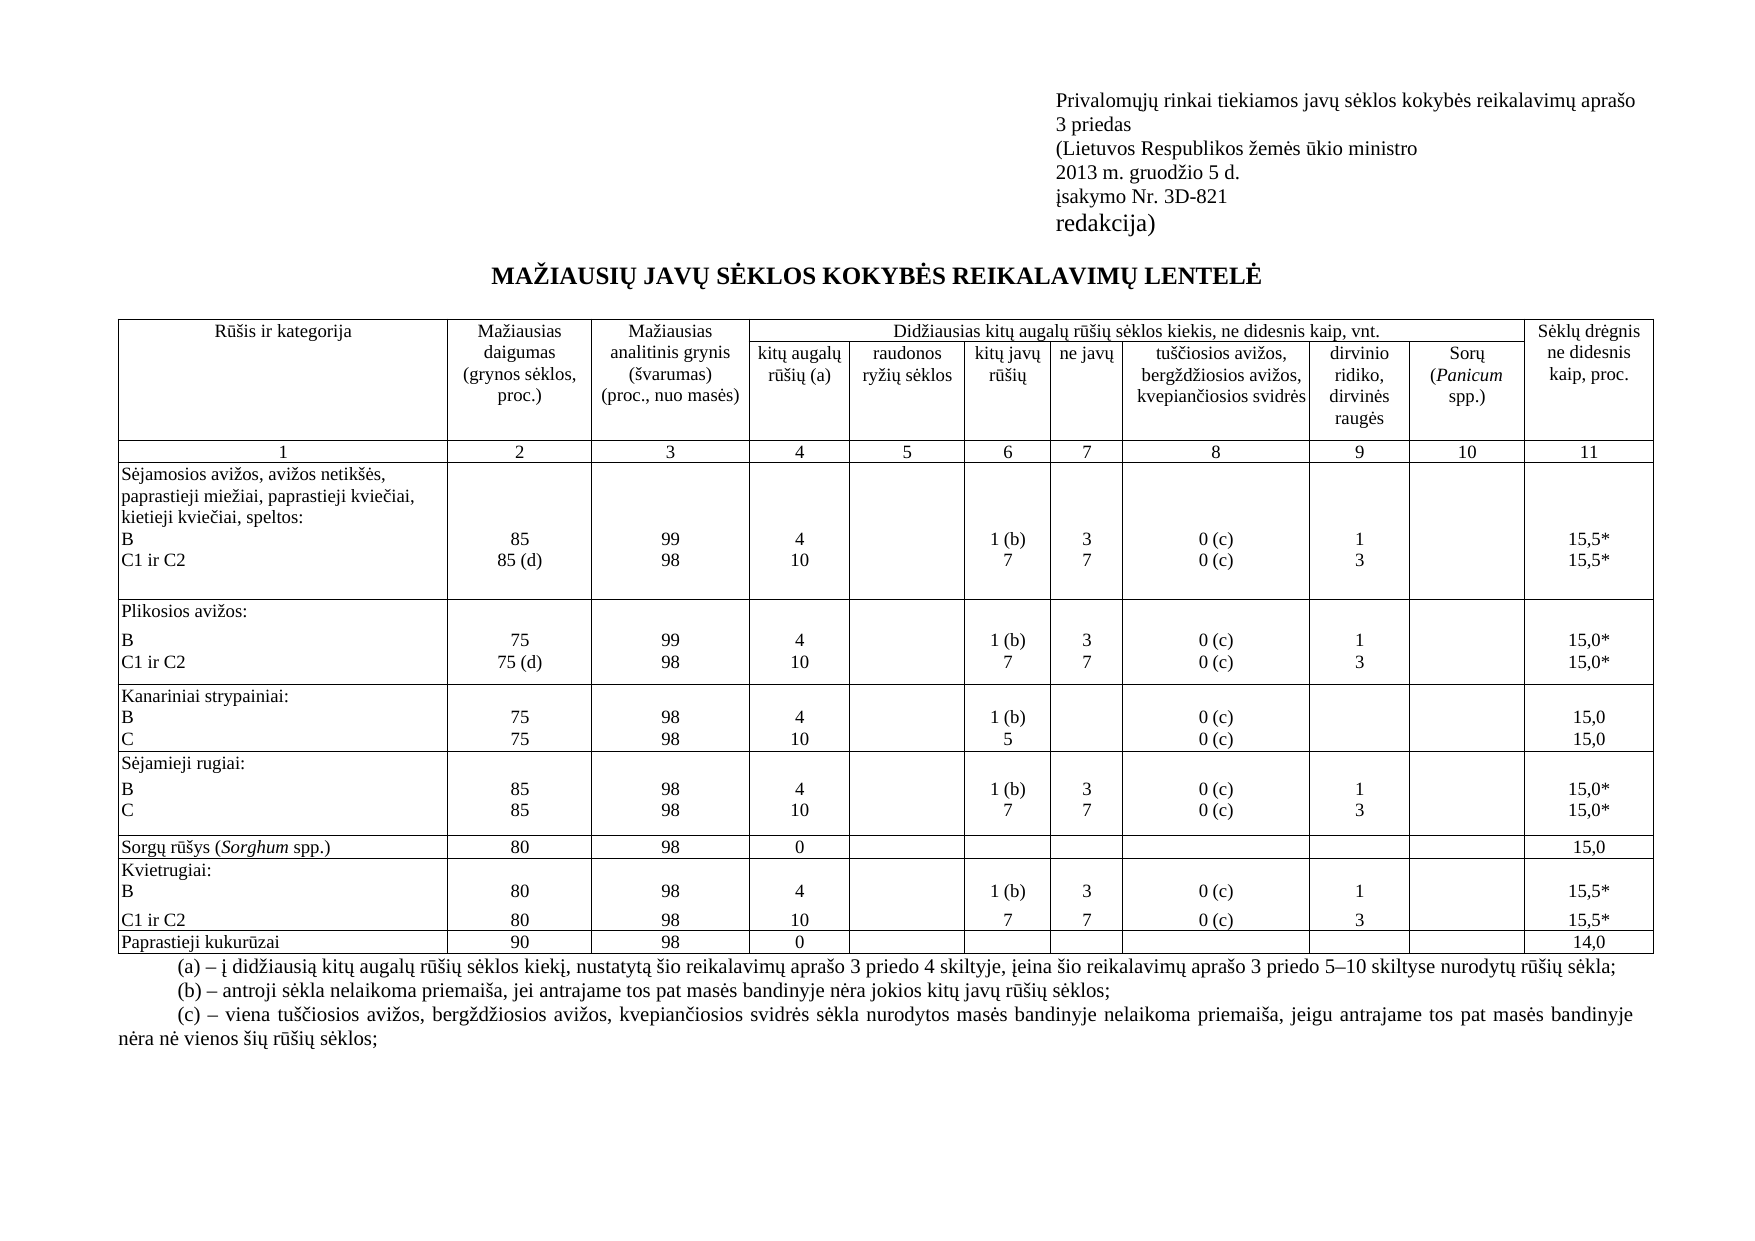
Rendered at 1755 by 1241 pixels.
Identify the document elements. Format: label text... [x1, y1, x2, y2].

table_header Mažiausias daigumas (grynos sėklos, proc.) [448, 320, 591, 439]
table_cell 0 (c) [1123, 706, 1309, 728]
table_cell 1 (b) [965, 706, 1050, 728]
table_cell [850, 685, 964, 706]
table_cell 4 [750, 706, 849, 728]
table_cell [592, 463, 749, 528]
table_cell [965, 836, 1050, 858]
table_cell C1 ir C2 [119, 909, 447, 930]
table_cell 7 [1051, 549, 1122, 599]
table_cell [1051, 836, 1122, 858]
table_cell 15,0* [1525, 799, 1653, 835]
table_cell 1 [1310, 778, 1409, 799]
table_cell [850, 629, 964, 651]
table_cell [850, 728, 964, 751]
table_cell B [119, 778, 447, 799]
table_cell [1123, 931, 1309, 953]
table_cell [1410, 752, 1524, 778]
table_cell B [119, 629, 447, 651]
table_cell 7 [1051, 441, 1122, 462]
table_cell 1 [1310, 629, 1409, 651]
table_cell 4 [750, 778, 849, 799]
table_cell 0 (c) [1123, 728, 1309, 751]
table_cell 85 [448, 799, 591, 835]
table_cell [1525, 463, 1653, 528]
table_cell [1051, 931, 1122, 953]
table_cell 0 (c) [1123, 528, 1309, 549]
table_cell 14,0 [1525, 931, 1653, 953]
table_cell [1410, 931, 1524, 953]
table_cell [448, 685, 591, 706]
table_cell kitų augalų rūšių (a) [750, 342, 849, 439]
table_cell 9 [1310, 441, 1409, 462]
table_cell 7 [1051, 909, 1122, 930]
text (b) – antroji sėkla nelaikoma priemaiša, jei antrajame tos pat masės bandinyje nėra jokios kitų javų rūšių sėklos; [118, 978, 1636, 1002]
table_cell [850, 752, 964, 778]
text MAŽIAUSIŲ JAVŲ SĖKLOS KOKYBĖS REIKALAVIMŲ LENTELĖ [118, 261, 1636, 290]
table_cell [1051, 752, 1122, 778]
table_cell B [119, 880, 447, 908]
table_cell 15,5* [1525, 880, 1653, 908]
table_cell 98 [592, 931, 749, 953]
table_cell [850, 836, 964, 858]
table_cell [1410, 629, 1524, 651]
table_cell [1310, 600, 1409, 629]
table_cell 98 [592, 778, 749, 799]
table_header Sėklų drėgnis ne didesnis kaip, proc. [1525, 320, 1653, 439]
table_cell 3 [592, 441, 749, 462]
table_cell kitų javų rūšių [965, 342, 1050, 439]
table_header Didžiausias kitų augalų rūšių sėklos kiekis, ne didesnis kaip, vnt. [750, 320, 1524, 341]
table_cell 15,0* [1525, 651, 1653, 683]
table_cell 80 [448, 880, 591, 908]
text įsakymo Nr. 3D-821 [1056, 184, 1636, 208]
table_cell [592, 859, 749, 880]
table_cell [965, 931, 1050, 953]
table_cell Sorų (Panicum spp.) [1410, 342, 1524, 439]
table_cell 99 [592, 528, 749, 549]
table_cell [850, 799, 964, 835]
table_cell 10 [750, 728, 849, 751]
text 3 priedas [1056, 112, 1636, 136]
table_cell 3 [1051, 629, 1122, 651]
table_cell [1123, 600, 1309, 629]
table_cell 0 (c) [1123, 651, 1309, 683]
table_cell [1051, 463, 1122, 528]
table_cell 15,0 [1525, 728, 1653, 751]
table_cell Kvietrugiai: [119, 859, 447, 880]
table_cell 10 [750, 549, 849, 599]
table_cell [750, 685, 849, 706]
table_cell 5 [965, 728, 1050, 751]
table_cell 10 [750, 909, 849, 930]
table_cell 1 (b) [965, 629, 1050, 651]
table_cell tuščiosios avižos, bergždžiosios avižos, kvepiančiosios svidrės [1123, 342, 1309, 439]
table_cell 1 (b) [965, 528, 1050, 549]
table_cell 1 (b) [965, 880, 1050, 908]
table_cell [1410, 880, 1524, 908]
table_cell 75 (d) [448, 651, 591, 683]
table_cell C [119, 799, 447, 835]
table_cell [750, 600, 849, 629]
table_cell 3 [1310, 651, 1409, 683]
table_cell 4 [750, 880, 849, 908]
table_cell [1525, 685, 1653, 706]
table_cell [1410, 600, 1524, 629]
table_cell [1410, 685, 1524, 706]
table_cell 10 [750, 651, 849, 683]
table_cell 98 [592, 880, 749, 908]
table_cell [448, 859, 591, 880]
table_cell [750, 463, 849, 528]
table_cell raudonos ryžių sėklos [850, 342, 964, 439]
table_cell 0 (c) [1123, 909, 1309, 930]
table_cell [850, 463, 964, 528]
table_cell 80 [448, 836, 591, 858]
table_cell 0 (c) [1123, 778, 1309, 799]
table_cell 6 [965, 441, 1050, 462]
table_cell 98 [592, 651, 749, 683]
table_header Mažiausias analitinis grynis (švarumas) (proc., nuo masės) [592, 320, 749, 439]
table_cell 7 [1051, 799, 1122, 835]
table_cell [965, 685, 1050, 706]
table_cell 7 [965, 799, 1050, 835]
table_cell Paprastieji kukurūzai [119, 931, 447, 953]
table_cell 15,5* [1525, 909, 1653, 930]
table_cell 3 [1310, 909, 1409, 930]
table_cell 4 [750, 629, 849, 651]
table_cell 1 (b) [965, 778, 1050, 799]
table_cell [1410, 909, 1524, 930]
table_cell [1525, 600, 1653, 629]
table_cell 98 [592, 909, 749, 930]
table_cell [592, 600, 749, 629]
table_cell 85 [448, 528, 591, 549]
table_cell [850, 909, 964, 930]
table_cell [965, 600, 1050, 629]
table_cell [1310, 463, 1409, 528]
table_cell [1123, 836, 1309, 858]
table_cell 5 [850, 441, 964, 462]
table_cell [592, 685, 749, 706]
table_cell [1123, 463, 1309, 528]
table_cell [1310, 931, 1409, 953]
table_cell [850, 880, 964, 908]
table_cell 75 [448, 629, 591, 651]
table_header Rūšis ir kategorija [119, 320, 447, 439]
table_cell 3 [1310, 799, 1409, 835]
table_cell 98 [592, 799, 749, 835]
text (c) – viena tuščiosios avižos, bergždžiosios avižos, kvepiančiosios svidrės sėkla nurodytos masės bandinyje nelaikoma priemaiša, jeigu antrajame tos pat masės bandinyje nėra nė vienos šių rūšių sėklos; [118, 1002, 1636, 1050]
table_cell Plikosios avižos: [119, 600, 447, 629]
table_cell 15,0* [1525, 778, 1653, 799]
table_cell [850, 706, 964, 728]
table_cell [1051, 706, 1122, 728]
table_cell [1310, 859, 1409, 880]
table_cell [448, 752, 591, 778]
table_cell 8 [1123, 441, 1309, 462]
table_cell [1410, 706, 1524, 728]
table_cell 4 [750, 528, 849, 549]
table_cell Kanariniai strypainiai: [119, 685, 447, 706]
table_cell 7 [1051, 651, 1122, 683]
table_cell 0 (c) [1123, 549, 1309, 599]
table_cell 15,0* [1525, 629, 1653, 651]
table_cell 10 [750, 799, 849, 835]
table_cell 11 [1525, 441, 1653, 462]
table_cell [592, 752, 749, 778]
table_cell [1310, 836, 1409, 858]
table_cell [965, 859, 1050, 880]
table_cell 15,0 [1525, 706, 1653, 728]
table_cell [965, 463, 1050, 528]
text redakcija) [1056, 208, 1636, 237]
table_cell [1410, 799, 1524, 835]
table_cell Sėjamieji rugiai: [119, 752, 447, 778]
table_cell 98 [592, 836, 749, 858]
table_cell dirvinio ridiko, dirvinės raugės [1310, 342, 1409, 439]
table_cell [1410, 528, 1524, 549]
table_cell 7 [965, 909, 1050, 930]
table_cell ne javų [1051, 342, 1122, 439]
table_cell 0 [750, 836, 849, 858]
table_cell [1051, 685, 1122, 706]
table_cell [750, 859, 849, 880]
table_cell 0 (c) [1123, 629, 1309, 651]
table_cell Sėjamosios avižos, avižos netikšės, paprastieji miežiai, paprastieji kviečiai, kietieji kviečiai, speltos: [119, 463, 447, 528]
table_cell 15,5* [1525, 528, 1653, 549]
table_cell [1123, 859, 1309, 880]
text (Lietuvos Respublikos žemės ūkio ministro [1056, 136, 1636, 160]
text Privalomųjų rinkai tiekiamos javų sėklos kokybės reikalavimų aprašo [1056, 88, 1636, 112]
table_cell 0 (c) [1123, 880, 1309, 908]
table_cell 99 [592, 629, 749, 651]
table_cell [1410, 549, 1524, 599]
text 2013 m. gruodžio 5 d. [1056, 160, 1636, 184]
table_cell [850, 528, 964, 549]
table_cell 3 [1051, 778, 1122, 799]
table_cell [448, 463, 591, 528]
table_cell C1 ir C2 [119, 651, 447, 683]
table_cell [1051, 728, 1122, 751]
table_cell B [119, 706, 447, 728]
table_cell [1051, 600, 1122, 629]
table_cell 75 [448, 728, 591, 751]
table_cell 75 [448, 706, 591, 728]
table_cell 15,0 [1525, 836, 1653, 858]
table_cell [1310, 728, 1409, 751]
table_cell 7 [965, 651, 1050, 683]
table_cell [1310, 752, 1409, 778]
table_cell [1410, 778, 1524, 799]
table_cell [1525, 859, 1653, 880]
table_cell [750, 752, 849, 778]
table_cell 3 [1051, 880, 1122, 908]
table_cell 90 [448, 931, 591, 953]
table_cell [850, 859, 964, 880]
table_cell [850, 600, 964, 629]
table_cell [1310, 706, 1409, 728]
table_cell [850, 931, 964, 953]
table_cell [1123, 752, 1309, 778]
table_cell 1 [1310, 528, 1409, 549]
table_cell [1410, 836, 1524, 858]
table_cell [965, 752, 1050, 778]
table_cell [1410, 859, 1524, 880]
table_cell [1123, 685, 1309, 706]
table_cell [1410, 651, 1524, 683]
table_cell [850, 549, 964, 599]
table_cell 80 [448, 909, 591, 930]
table_cell [1310, 685, 1409, 706]
table_cell 98 [592, 549, 749, 599]
table_cell 10 [1410, 441, 1524, 462]
table_cell 98 [592, 728, 749, 751]
table_cell [850, 651, 964, 683]
table_cell [1410, 463, 1524, 528]
table_cell [1051, 859, 1122, 880]
table_cell 85 (d) [448, 549, 591, 599]
table_cell [1410, 728, 1524, 751]
table_cell B [119, 528, 447, 549]
table_cell C1 ir C2 [119, 549, 447, 599]
table_cell 0 (c) [1123, 799, 1309, 835]
table_cell [850, 778, 964, 799]
table_cell 1 [1310, 880, 1409, 908]
table_cell 0 [750, 931, 849, 953]
table_cell 1 [119, 441, 447, 462]
table_cell 3 [1310, 549, 1409, 599]
table_cell 4 [750, 441, 849, 462]
table_cell [448, 600, 591, 629]
table_cell 3 [1051, 528, 1122, 549]
table_cell 15,5* [1525, 549, 1653, 599]
table_cell Sorgų rūšys (Sorghum spp.) [119, 836, 447, 858]
text (a) – į didžiausią kitų augalų rūšių sėklos kiekį, nustatytą šio reikalavimų aprašo 3 priedo 4 skiltyje, įeina šio reikalavimų aprašo 3 priedo 5–10 skiltyse nurodytų rūšių sėkla; [118, 954, 1636, 978]
table_cell C [119, 728, 447, 751]
table_cell 98 [592, 706, 749, 728]
table_cell 2 [448, 441, 591, 462]
table_cell [1525, 752, 1653, 778]
table_cell 7 [965, 549, 1050, 599]
table_cell 85 [448, 778, 591, 799]
